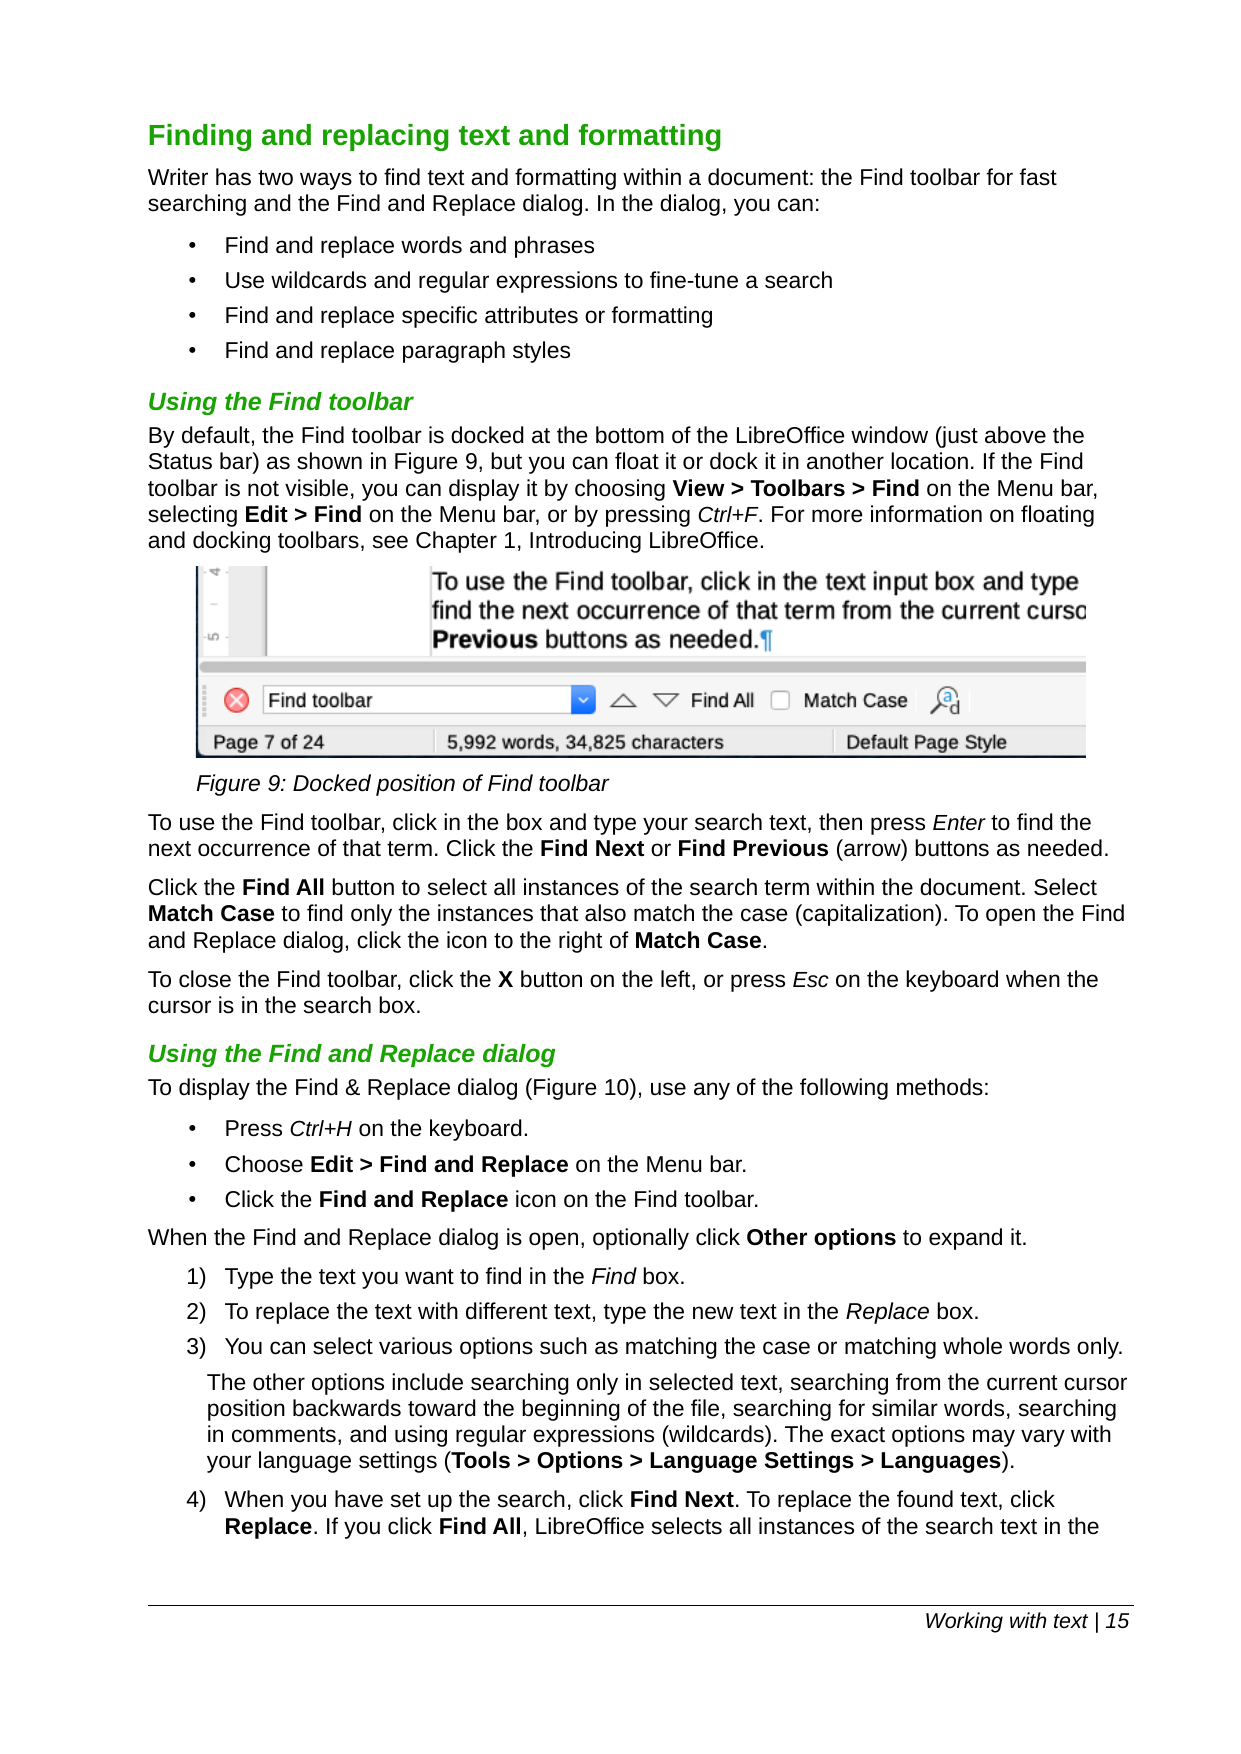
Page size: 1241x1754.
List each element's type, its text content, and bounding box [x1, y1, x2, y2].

subtitle Using the Find and Replace dialog [148, 1039, 1134, 1068]
text Figure 9: Docked position of Find toolbar [196, 770, 1086, 796]
list Find and replace words and phrases [185, 229, 1134, 258]
subtitle Finding and replacing text and formatting [148, 118, 1134, 152]
text By default, the Find toolbar is docked at the bottom of the LibreOffice window (just above the Status bar) as shown in Figure 9, but you can float it or dock it in another location. If the Find toolbar is not visible, you can display it by choosing View > Toolbars > Find on the Menu bar, selecting Edit > Find on the Menu bar, or by pressing Ctrl+F. For more information on floating and docking toolbars, see Chapter 1, Introducing LibreOffice. [148, 422, 1134, 553]
text When the Find and Replace dialog is open, optionally click Other options to expand it. [148, 1224, 1134, 1250]
list Find and replace paragraph styles [185, 334, 1134, 366]
list Press Ctrl+H on the keyboard. [185, 1112, 1134, 1142]
text Click the Find All button to select all instances of the search term within the document. Select Match Case to find only the instances that also match the case (capitalization). To open the Find and Replace dialog, click the icon to the right of Match Case. [148, 874, 1134, 953]
picture [195, 566, 1086, 758]
text To display the Find & Replace dialog (Figure 10), use any of the following methods: [148, 1074, 1134, 1100]
list When you have set up the search, click Find Next. To replace the found text, click Replace. If you click Find All, LibreOffice selects all instances of the search text in the [207, 1486, 1134, 1539]
text To use the Find toolbar, click in the box and type your search text, then press Enter to find the next occurrence of that term. Click the Find Next or Find Previous (arrow) buttons as needed. [148, 809, 1134, 862]
list Use wildcards and regular expressions to fine-tune a search [185, 264, 1134, 293]
subtitle Using the Find toolbar [148, 387, 1134, 416]
list Click the Find and Replace icon on the Find toolbar. [185, 1183, 1134, 1215]
text The other options include searching only in selected text, searching from the current cursor position backwards toward the beginning of the file, searching for similar words, searching in comments, and using regular expressions (wildcards). The exact options may vary with your language settings (Tools > Options > Language Settings > Languages). [207, 1368, 1134, 1474]
list Find and replace specific attributes or formatting [185, 299, 1134, 328]
list To replace the text with different text, type the new text in the Replace box. [207, 1298, 1134, 1324]
list You can select various options such as matching the case or matching whole words only. [207, 1333, 1134, 1359]
text To close the Find toolbar, click the X button on the left, or press Esc on the keyboard when the cursor is in the search box. [148, 966, 1134, 1018]
text Writer has two ways to find text and formatting within a document: the Find toolbar for fast searching and the Find and Replace dialog. In the dialog, you can: [148, 163, 1134, 216]
list Choose Edit > Find and Replace on the Menu bar. [185, 1148, 1134, 1177]
list Type the text you want to find in the Find box. [207, 1263, 1134, 1289]
